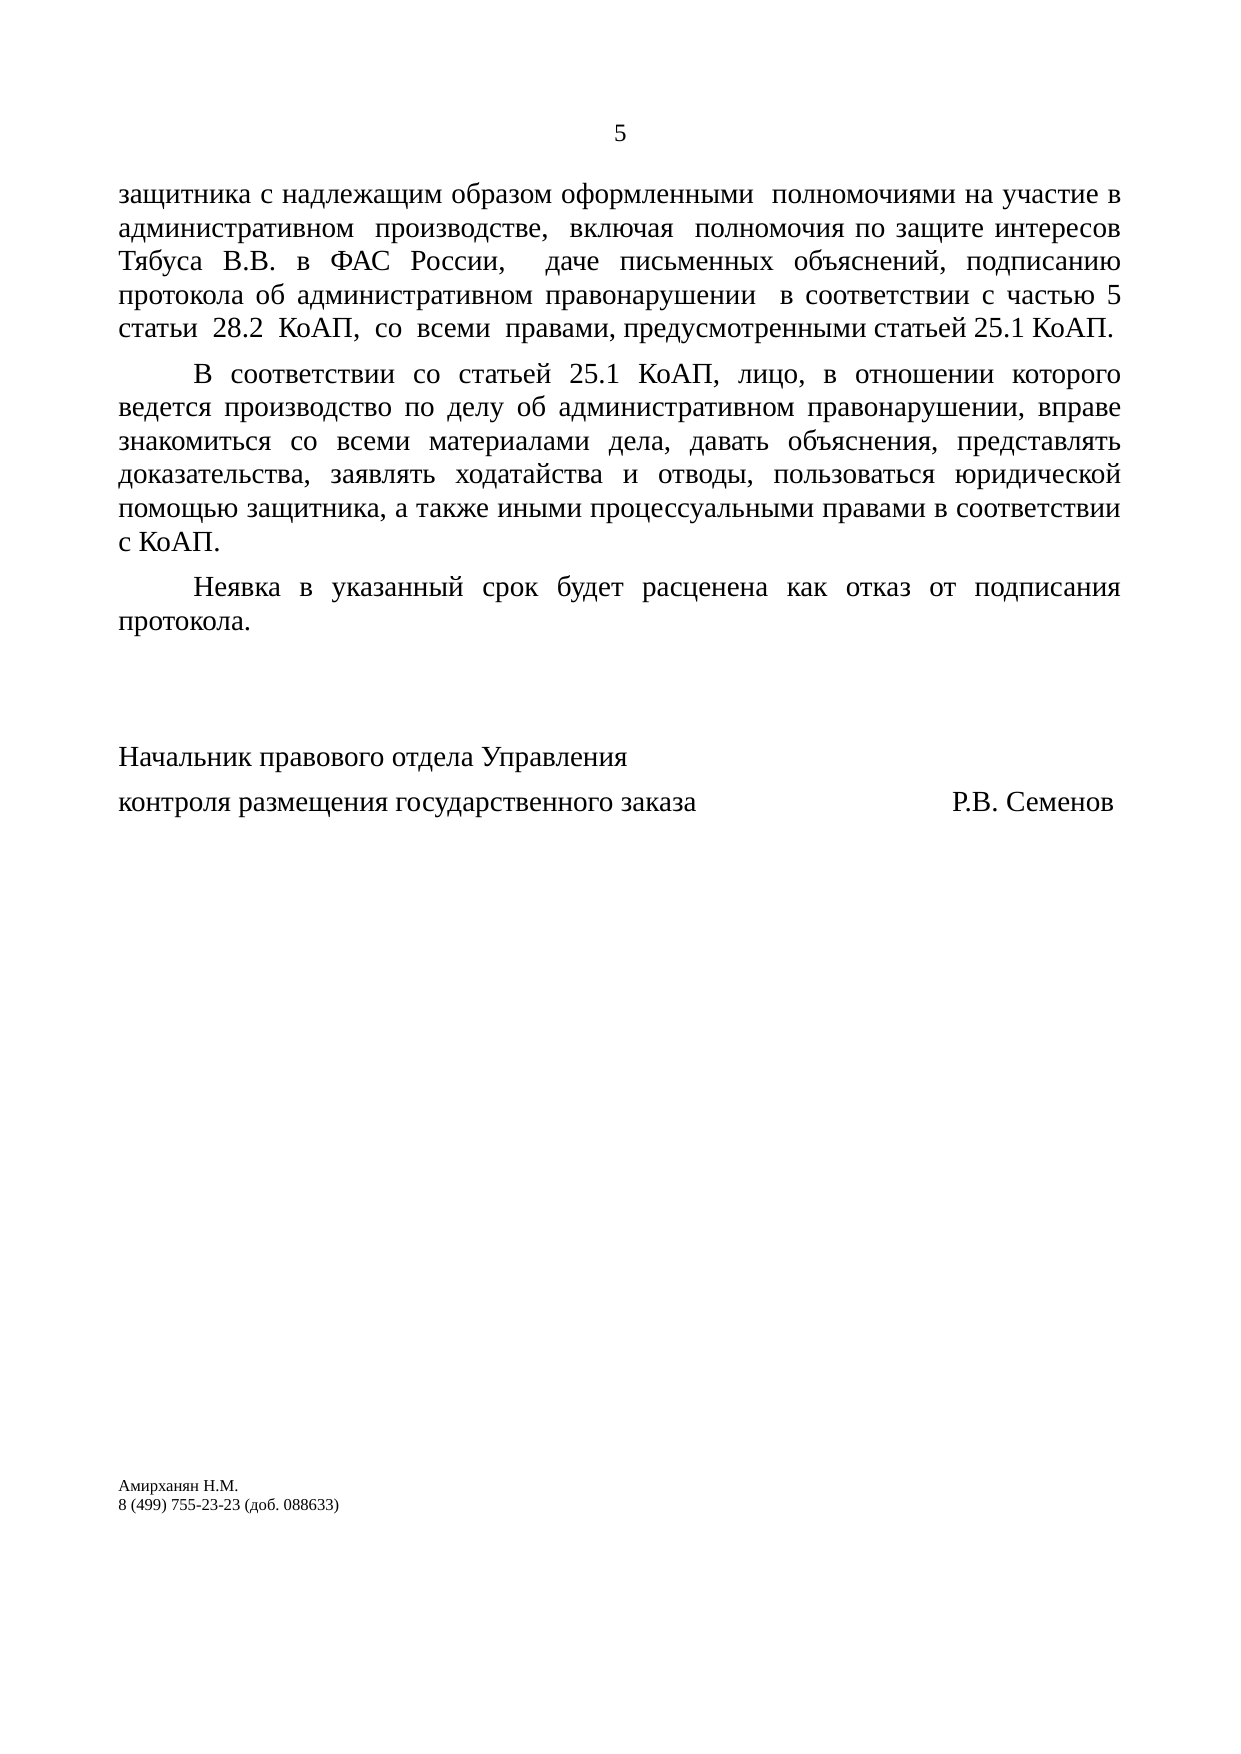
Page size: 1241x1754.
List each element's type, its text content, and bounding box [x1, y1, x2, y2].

text Амирханян Н.М. [118, 1475, 1122, 1494]
text контроля размещения государственного заказа Р.В. Семенов [118, 784, 1122, 818]
text Неявка в указанный срок будет расценена как отказ от подписания протокола. [118, 569, 1122, 636]
text Начальник правового отдела Управления [118, 739, 1122, 772]
text защитника с надлежащим образом оформленными полномочиями на участие в административном производстве, включая полномочия по защите интересов Тябуса В.В. в ФАС России, даче письменных объяснений, подписанию протокола об административном правонарушении в соответствии с частью 5 статьи 28.2 КоАП, со всеми правами, предусмотренными статьей 25.1 КоАП. [118, 176, 1122, 344]
text 8 (499) 755-23-23 (доб. 088633) [118, 1494, 1122, 1514]
text В соответствии со статьей 25.1 КоАП, лицо, в отношении которого ведется производство по делу об административном правонарушении, вправе знакомиться со всеми материалами дела, давать объяснения, представлять доказательства, заявлять ходатайства и отводы, пользоваться юридической помощью защитника, а также иными процессуальными правами в соответствии с КоАП. [118, 356, 1122, 557]
